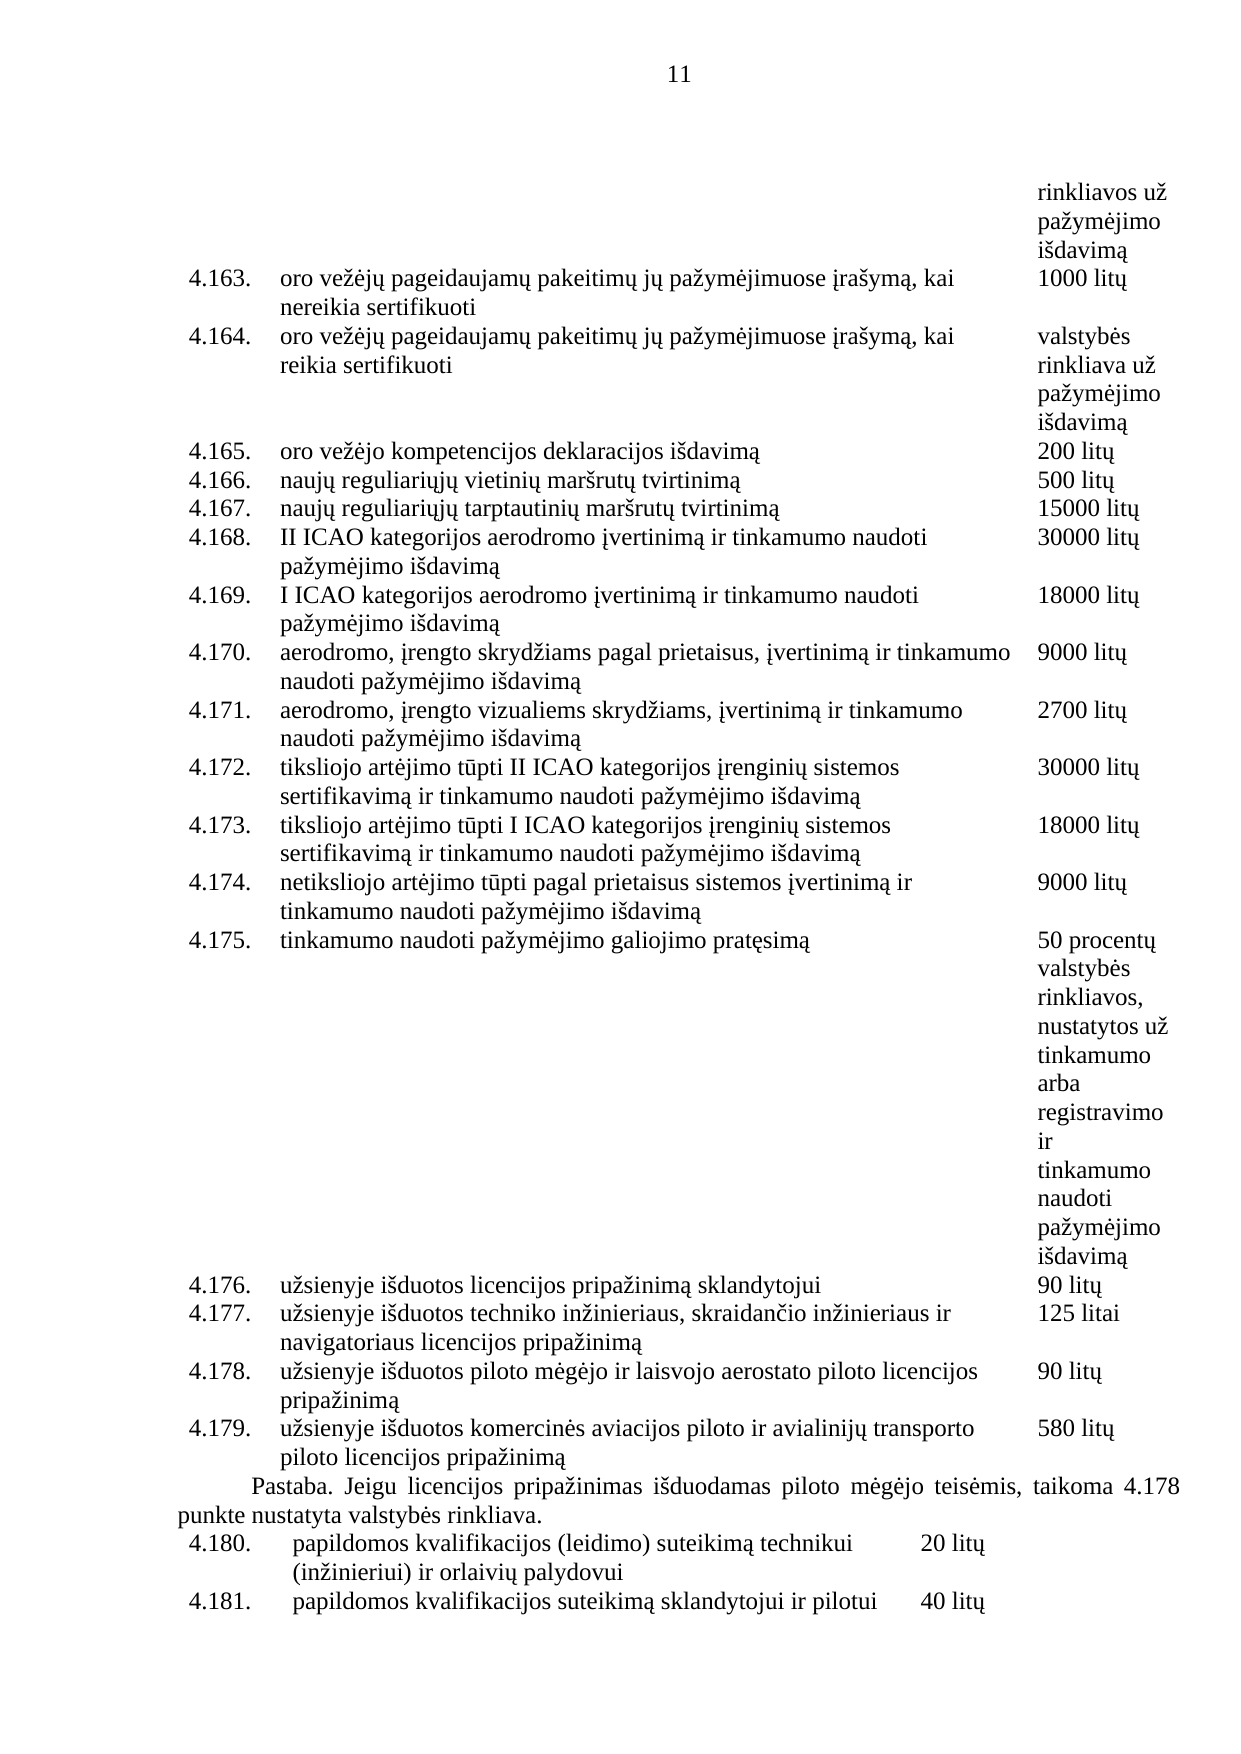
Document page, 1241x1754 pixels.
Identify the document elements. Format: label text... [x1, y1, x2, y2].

table_cell papildomos kvalifikacijos suteikimą sklandytojui ir pilotui [281, 1586, 909, 1615]
table_cell oro vežėjų pageidaujamų pakeitimų jų pažymėjimuose įrašymą, kai reikia sertifikuoti [269, 321, 1026, 436]
table_cell 4.166. [177, 465, 268, 493]
table_cell 4.168. [177, 522, 268, 580]
table_cell tiksliojo artėjimo tūpti II ICAO kategorijos įrenginių sistemos sertifikavimą ir tinkamumo naudoti pažymėjimo išdavimą [269, 752, 1026, 810]
table_cell 9000 litų [1026, 637, 1182, 695]
table_cell 4.179. [177, 1414, 268, 1471]
table_cell oro vežėjų pageidaujamų pakeitimų jų pažymėjimuose įrašymą, kai nereikia sertifikuoti [269, 264, 1026, 321]
table_cell I ICAO kategorijos aerodromo įvertinimą ir tinkamumo naudoti pažymėjimo išdavimą [269, 580, 1026, 637]
table_cell 125 litai [1026, 1299, 1182, 1356]
table_cell tinkamumo naudoti pažymėjimo galiojimo pratęsimą [269, 925, 1026, 1270]
table_cell 580 litų [1026, 1414, 1182, 1471]
table_header 20 litų [909, 1529, 1182, 1586]
table_cell 30000 litų [1026, 752, 1182, 810]
table_cell 90 litų [1026, 1356, 1182, 1413]
table_cell 4.165. [177, 436, 268, 465]
table_cell 4.164. [177, 321, 268, 436]
table_cell 1000 litų [1026, 264, 1182, 321]
table_header 4.180. [177, 1529, 281, 1586]
table_cell 50 procentų valstybės rinkliavos, nustatytos už tinkamumo arba registravimo ir tinkamumo naudoti pažymėjimo išdavimą [1026, 925, 1182, 1270]
table_cell [177, 177, 268, 263]
table_cell 4.176. [177, 1270, 268, 1298]
table_cell 4.175. [177, 925, 268, 1270]
table_cell užsienyje išduotos piloto mėgėjo ir laisvojo aerostato piloto licencijos pripažinimą [269, 1356, 1026, 1413]
table_cell aerodromo, įrengto vizualiems skrydžiams, įvertinimą ir tinkamumo naudoti pažymėjimo išdavimą [269, 695, 1026, 752]
table_cell tiksliojo artėjimo tūpti I ICAO kategorijos įrenginių sistemos sertifikavimą ir tinkamumo naudoti pažymėjimo išdavimą [269, 810, 1026, 867]
table_cell 18000 litų [1026, 580, 1182, 637]
table_cell užsienyje išduotos licencijos pripažinimą sklandytojui [269, 1270, 1026, 1298]
table_cell 40 litų [909, 1586, 1182, 1615]
table_cell 2700 litų [1026, 695, 1182, 752]
table_cell užsienyje išduotos techniko inžinieriaus, skraidančio inžinieriaus ir navigatoriaus licencijos pripažinimą [269, 1299, 1026, 1356]
table_cell netiksliojo artėjimo tūpti pagal prietaisus sistemos įvertinimą ir tinkamumo naudoti pažymėjimo išdavimą [269, 867, 1026, 925]
table_cell II ICAO kategorijos aerodromo įvertinimą ir tinkamumo naudoti pažymėjimo išdavimą [269, 522, 1026, 580]
table_cell 15000 litų [1026, 494, 1182, 522]
table_cell 9000 litų [1026, 867, 1182, 925]
table_cell 4.177. [177, 1299, 268, 1356]
table_cell 4.169. [177, 580, 268, 637]
table_cell 200 litų [1026, 436, 1182, 465]
table_header papildomos kvalifikacijos (leidimo) suteikimą technikui (inžinieriui) ir orlaivių palydovui [281, 1529, 909, 1586]
table_cell 4.173. [177, 810, 268, 867]
table_cell 500 litų [1026, 465, 1182, 493]
table_cell 4.171. [177, 695, 268, 752]
table_cell 4.174. [177, 867, 268, 925]
table_cell 18000 litų [1026, 810, 1182, 867]
table_cell 4.181. [177, 1586, 281, 1615]
table_cell užsienyje išduotos komercinės aviacijos piloto ir avialinijų transporto piloto licencijos pripažinimą [269, 1414, 1026, 1471]
table_cell 4.178. [177, 1356, 268, 1413]
table_cell oro vežėjo kompetencijos deklaracijos išdavimą [269, 436, 1026, 465]
table_cell aerodromo, įrengto skrydžiams pagal prietaisus, įvertinimą ir tinkamumo naudoti pažymėjimo išdavimą [269, 637, 1026, 695]
table_cell [269, 177, 1026, 263]
text Pastaba. Jeigu licencijos pripažinimas išduodamas piloto mėgėjo teisėmis, taikoma 4.178 punkte nustatyta valstybės rinkliava. [177, 1471, 1181, 1528]
table_cell naujų reguliariųjų vietinių maršrutų tvirtinimą [269, 465, 1026, 493]
table_cell 30000 litų [1026, 522, 1182, 580]
table_cell naujų reguliariųjų tarptautinių maršrutų tvirtinimą [269, 494, 1026, 522]
table_cell 4.163. [177, 264, 268, 321]
table_cell 4.172. [177, 752, 268, 810]
table_cell 4.167. [177, 494, 268, 522]
table_cell rinkliavos už pažymėjimo išdavimą [1026, 177, 1182, 263]
table_cell valstybės rinkliava už pažymėjimo išdavimą [1026, 321, 1182, 436]
table_cell 4.170. [177, 637, 268, 695]
table_cell 90 litų [1026, 1270, 1182, 1298]
